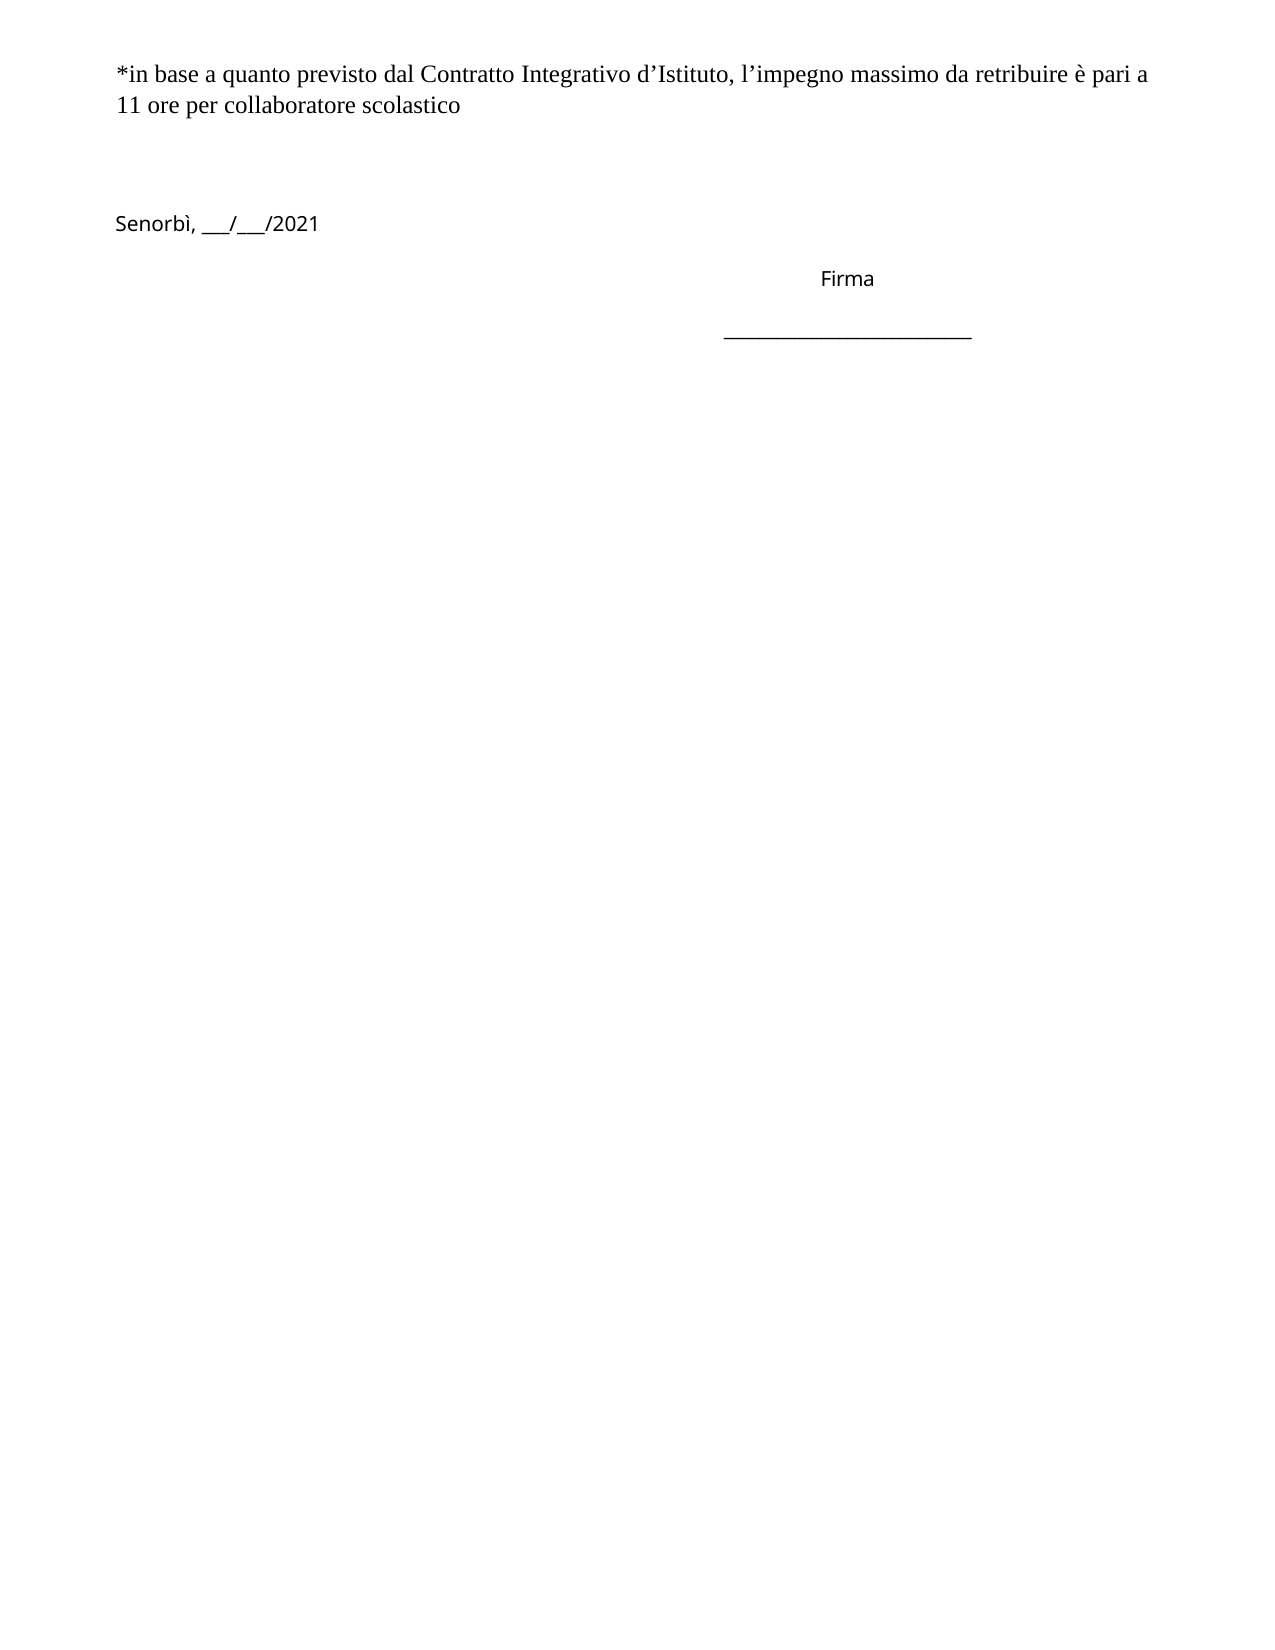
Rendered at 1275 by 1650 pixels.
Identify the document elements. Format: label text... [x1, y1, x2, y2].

text Firma [584, 266, 1111, 291]
text ____________________________ [584, 316, 1111, 342]
text Senorbì, ___/___/2021 [115, 209, 1183, 238]
text *in base a quanto previsto dal Contratto Integrativo d’Istituto, l’impegno massimo da retribuire è pari a 11 ore per collaboratore scolastico [116, 59, 1156, 119]
